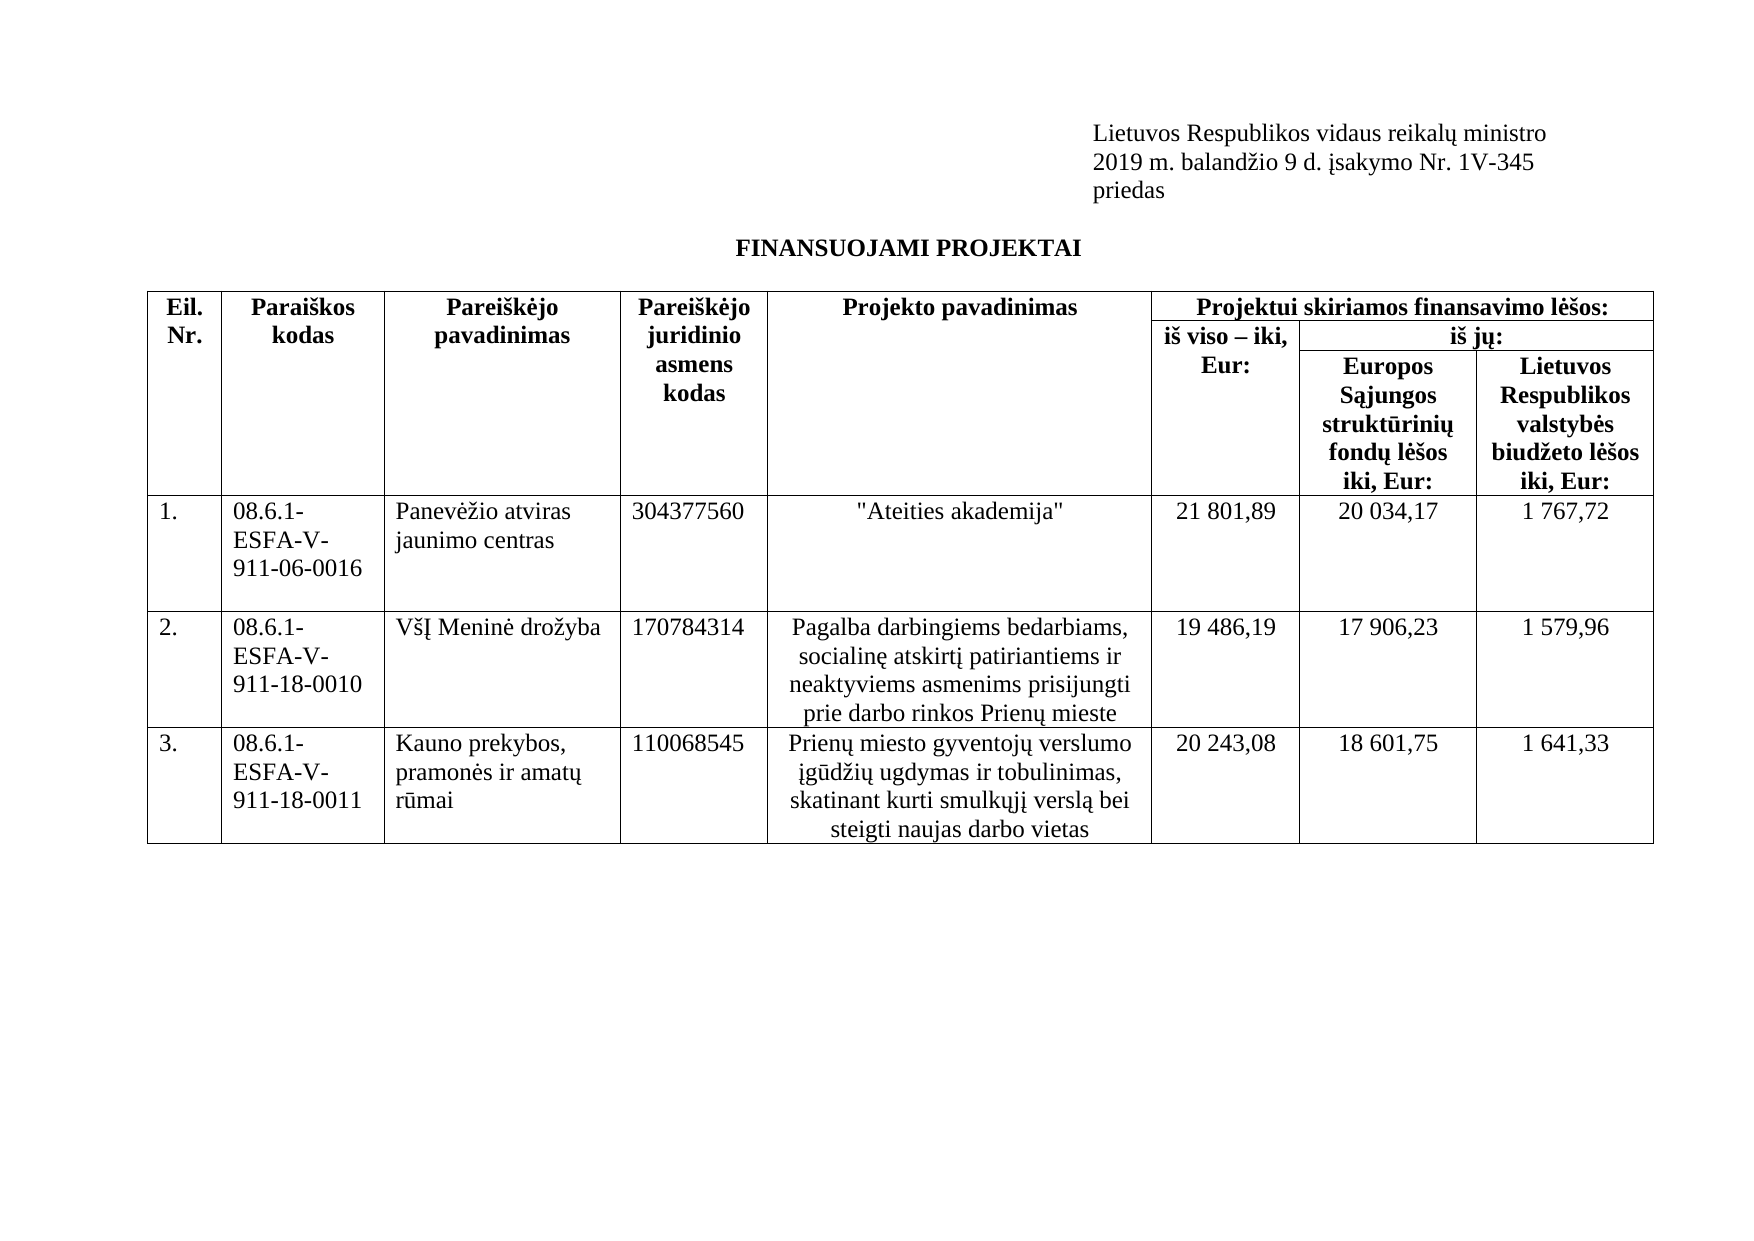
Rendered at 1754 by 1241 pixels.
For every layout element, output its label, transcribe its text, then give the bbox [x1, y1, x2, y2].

table_header Projekto pavadinimas [768, 292, 1151, 495]
table_cell 08.6.1-ESFA-V-911-18-0010 [222, 612, 384, 727]
table_cell "Ateities akademija" [768, 496, 1151, 611]
table_cell Prienų miesto gyventojų verslumo įgūdžių ugdymas ir tobulinimas, skatinant kurti smulkųjį verslą bei steigti naujas darbo vietas [768, 728, 1151, 843]
table_cell iš jų: [1300, 321, 1653, 350]
table_cell 2. [148, 612, 221, 727]
table_cell Kauno prekybos, pramonės ir amatų rūmai [385, 728, 620, 843]
table_cell Lietuvos Respublikos valstybės biudžeto lėšos iki, Eur: [1477, 351, 1653, 495]
table_header Projektui skiriamos finansavimo lėšos: [1152, 292, 1653, 320]
table_cell 3. [148, 728, 221, 843]
text priedas [1093, 176, 1683, 204]
table_cell VšĮ Meninė drožyba [385, 612, 620, 727]
table_header Pareiškėjo pavadinimas [385, 292, 620, 495]
table_cell 1. [148, 496, 221, 611]
table_header Pareiškėjo juridinio asmens kodas [621, 292, 767, 495]
table_cell 170784314 [621, 612, 767, 727]
table_cell 20 243,08 [1152, 728, 1299, 843]
table_cell Pagalba darbingiems bedarbiams, socialinę atskirtį patiriantiems ir neaktyviems asmenims prisijungti prie darbo rinkos Prienų mieste [768, 612, 1151, 727]
text FINANSUOJAMI PROJEKTAI [148, 233, 1683, 262]
table_header Eil. Nr. [148, 292, 221, 495]
table_cell 17 906,23 [1300, 612, 1476, 727]
table_header Paraiškos kodas [222, 292, 384, 495]
table_cell iš viso – iki, Eur: [1152, 321, 1299, 495]
table_cell 304377560 [621, 496, 767, 611]
table_cell 110068545 [621, 728, 767, 843]
table_cell 08.6.1-ESFA-V-911-06-0016 [222, 496, 384, 611]
table_cell 21 801,89 [1152, 496, 1299, 611]
table_cell 1 579,96 [1477, 612, 1653, 727]
text Lietuvos Respublikos vidaus reikalų ministro [1093, 118, 1683, 147]
text 2019 m. balandžio 9 d. įsakymo Nr. 1V-345 [1093, 147, 1683, 176]
table_cell 1 641,33 [1477, 728, 1653, 843]
table_cell Europos Sąjungos struktūrinių fondų lėšos iki, Eur: [1300, 351, 1476, 495]
table_cell 20 034,17 [1300, 496, 1476, 611]
table_cell Panevėžio atviras jaunimo centras [385, 496, 620, 611]
table_cell 19 486,19 [1152, 612, 1299, 727]
table_cell 18 601,75 [1300, 728, 1476, 843]
table_cell 1 767,72 [1477, 496, 1653, 611]
table_cell 08.6.1-ESFA-V-911-18-0011 [222, 728, 384, 843]
